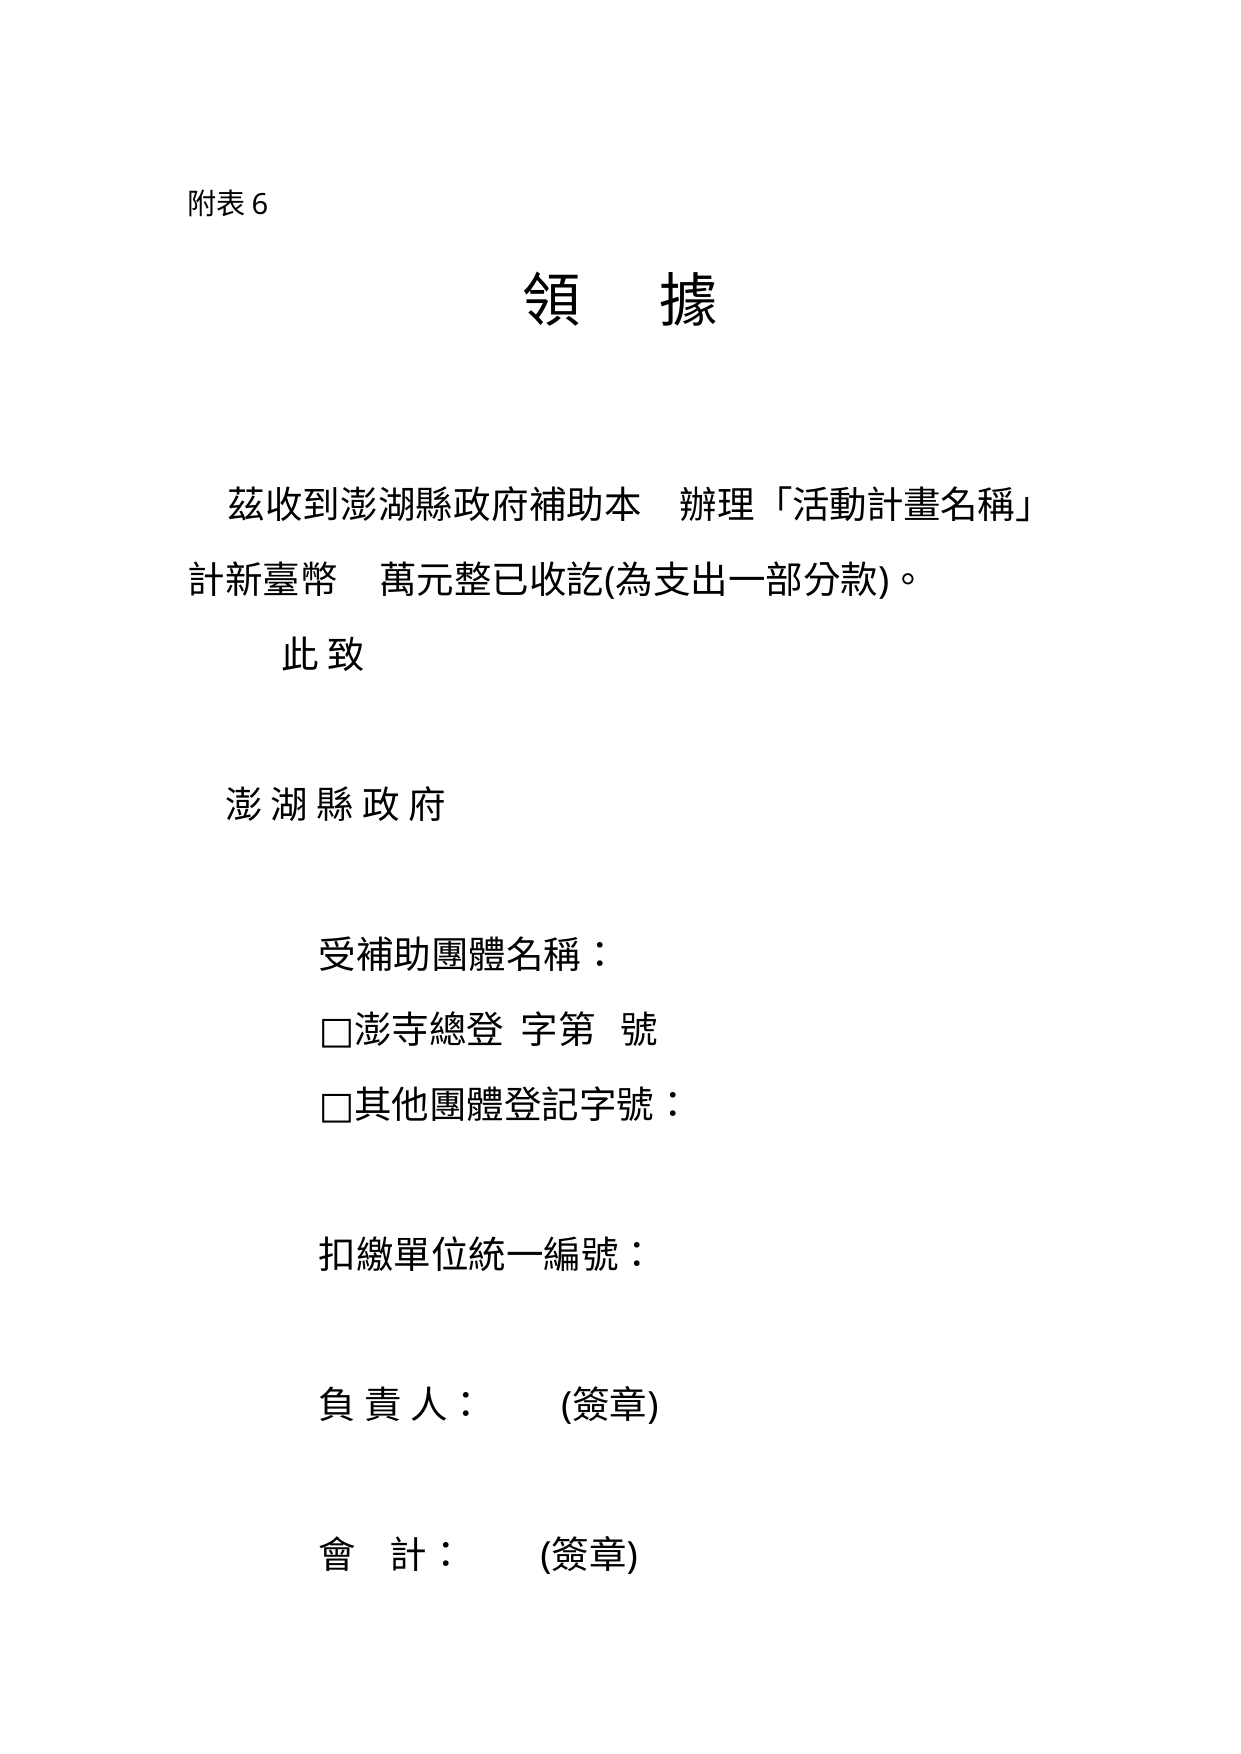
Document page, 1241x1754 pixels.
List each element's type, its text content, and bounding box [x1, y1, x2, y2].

text 受補助團體名稱： [300, 914, 1053, 989]
text 此 致 [206, 614, 1053, 689]
text 茲收到澎湖縣政府補助本 辦理「活動計畫名稱」計新臺幣 萬元整已收訖(為支出一部分款)。 [187, 464, 1053, 614]
text 附表6 [187, 164, 1053, 239]
text □其他團體登記字號： [300, 1064, 1053, 1139]
text 扣繳單位統一編號： [187, 1214, 1053, 1289]
text 領 據 [187, 239, 1053, 352]
text □澎寺總登 字第 號 [300, 989, 1053, 1064]
text 會 計： (簽章) [187, 1514, 1053, 1589]
text 負 責 人： (簽章) [187, 1364, 1053, 1439]
text 澎 湖 縣 政 府 [225, 764, 1053, 839]
